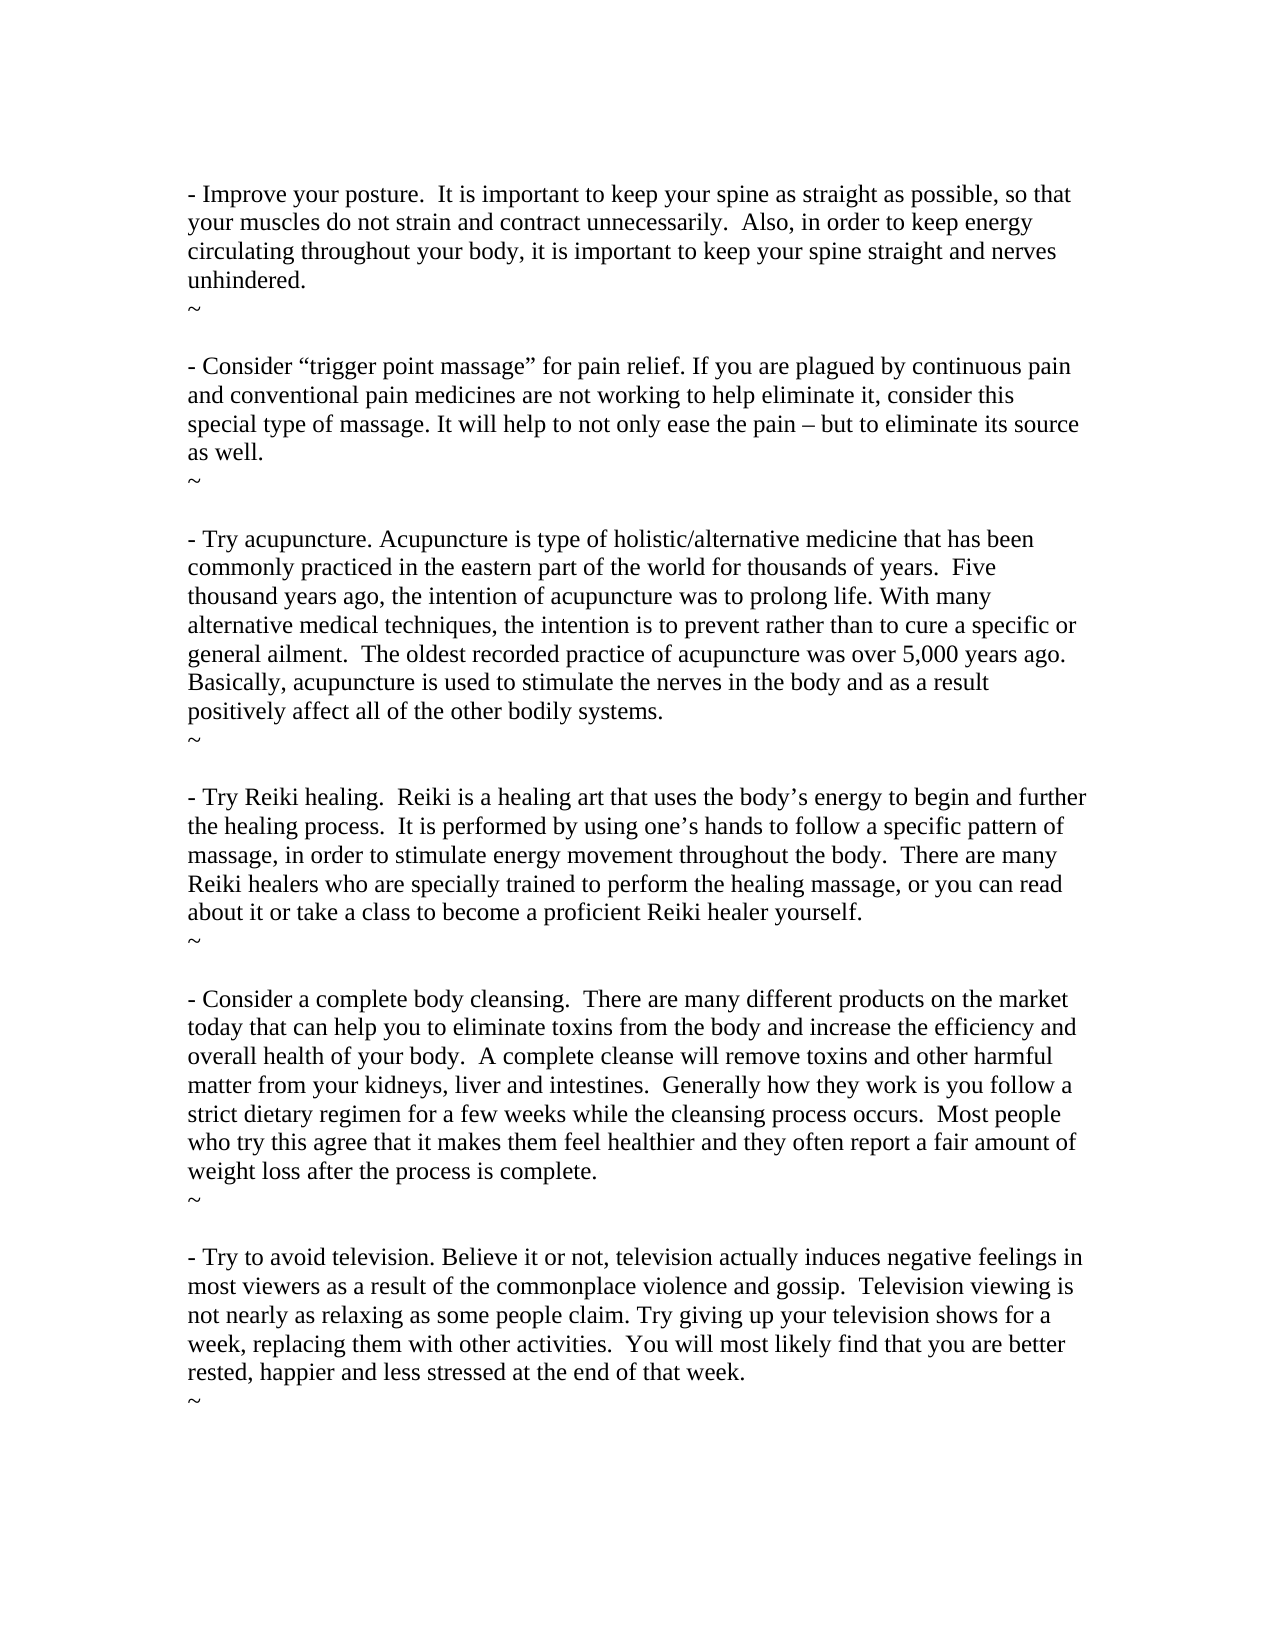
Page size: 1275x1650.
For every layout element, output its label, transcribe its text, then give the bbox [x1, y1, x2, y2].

text ~ [187, 466, 1087, 495]
text - Try to avoid television. Believe it or not, television actually induces negative feelings in most viewers as a result of the commonplace violence and gossip. Television viewing is not nearly as relaxing as some people claim. Try giving up your television shows for a week, replacing them with other activities. You will most likely find that you are better rested, happier and less stressed at the end of that week. [187, 1242, 1087, 1386]
text - Try Reiki healing. Reiki is a healing art that uses the body’s energy to begin and further the healing process. It is performed by using one’s hands to follow a specific pattern of massage, in order to stimulate energy movement throughout the body. There are many Reiki healers who are specially trained to perform the healing massage, or you can read about it or take a class to become a proficient Reiki healer yourself. [187, 782, 1087, 926]
text - Consider a complete body cleansing. There are many different products on the market today that can help you to eliminate toxins from the body and increase the efficiency and overall health of your body. A complete cleanse will remove toxins and other harmful matter from your kidneys, liver and intestines. Generally how they work is you follow a strict dietary regimen for a few weeks while the cleansing process occurs. Most people who try this agree that it makes them feel healthier and they often report a fair amount of weight loss after the process is complete. [187, 984, 1087, 1185]
text ~ [187, 1185, 1087, 1214]
text ~ [187, 725, 1087, 754]
text ~ [187, 294, 1087, 322]
text - Try acupuncture. Acupuncture is type of holistic/alternative medicine that has been commonly practiced in the eastern part of the world for thousands of years. Five thousand years ago, the intention of acupuncture was to prolong life. With many alternative medical techniques, the intention is to prevent rather than to cure a specific or general ailment. The oldest recorded practice of acupuncture was over 5,000 years ago. Basically, acupuncture is used to stimulate the nerves in the body and as a result positively affect all of the other bodily systems. [187, 524, 1087, 725]
text - Improve your posture. It is important to keep your spine as straight as possible, so that your muscles do not strain and contract unnecessarily. Also, in order to keep energy circulating throughout your body, it is important to keep your spine straight and nerves unhindered. [187, 179, 1087, 294]
text ~ [187, 1386, 1087, 1415]
text - Consider “trigger point massage” for pain relief. If you are plagued by continuous pain and conventional pain medicines are not working to help eliminate it, consider this special type of massage. It will help to not only ease the pain – but to eliminate its source as well. [187, 351, 1087, 466]
text ~ [187, 926, 1087, 955]
